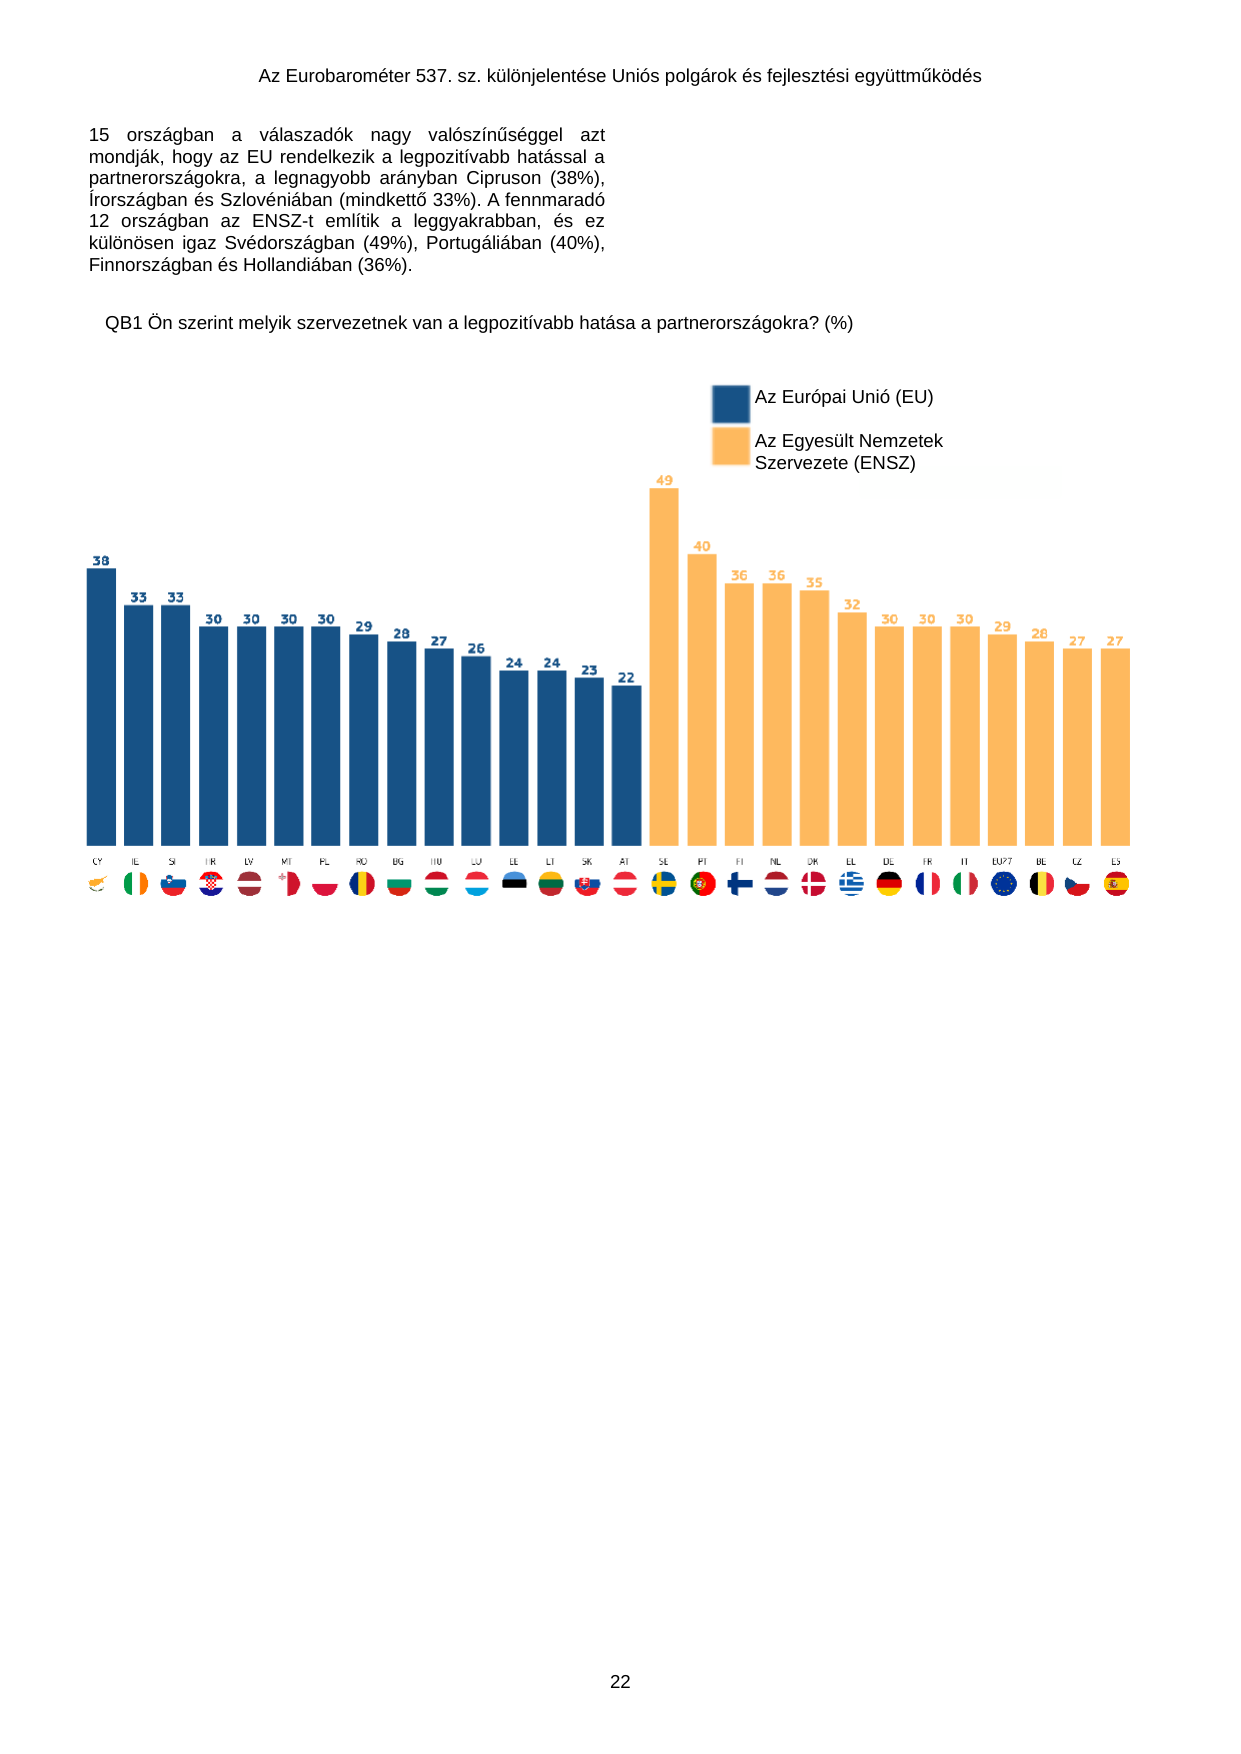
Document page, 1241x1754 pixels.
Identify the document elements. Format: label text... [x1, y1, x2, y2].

picture [75, 365, 1139, 909]
text 15 országban a válaszadók nagy valószínűséggel azt mondják, hogy az EU rendelkezik a legpozitívabb hatással a partnerországokra, a legnagyobb arányban Cipruson (38%), Írországban és Szlovéniában (mindkettő 33%). A fennmaradó 12 országban az ENSZ-t említik a leggyakrabban, és ez különösen igaz Svédországban (49%), Portugáliában (40%), Finnországban és Hollandiában (36%). [88, 124, 605, 275]
